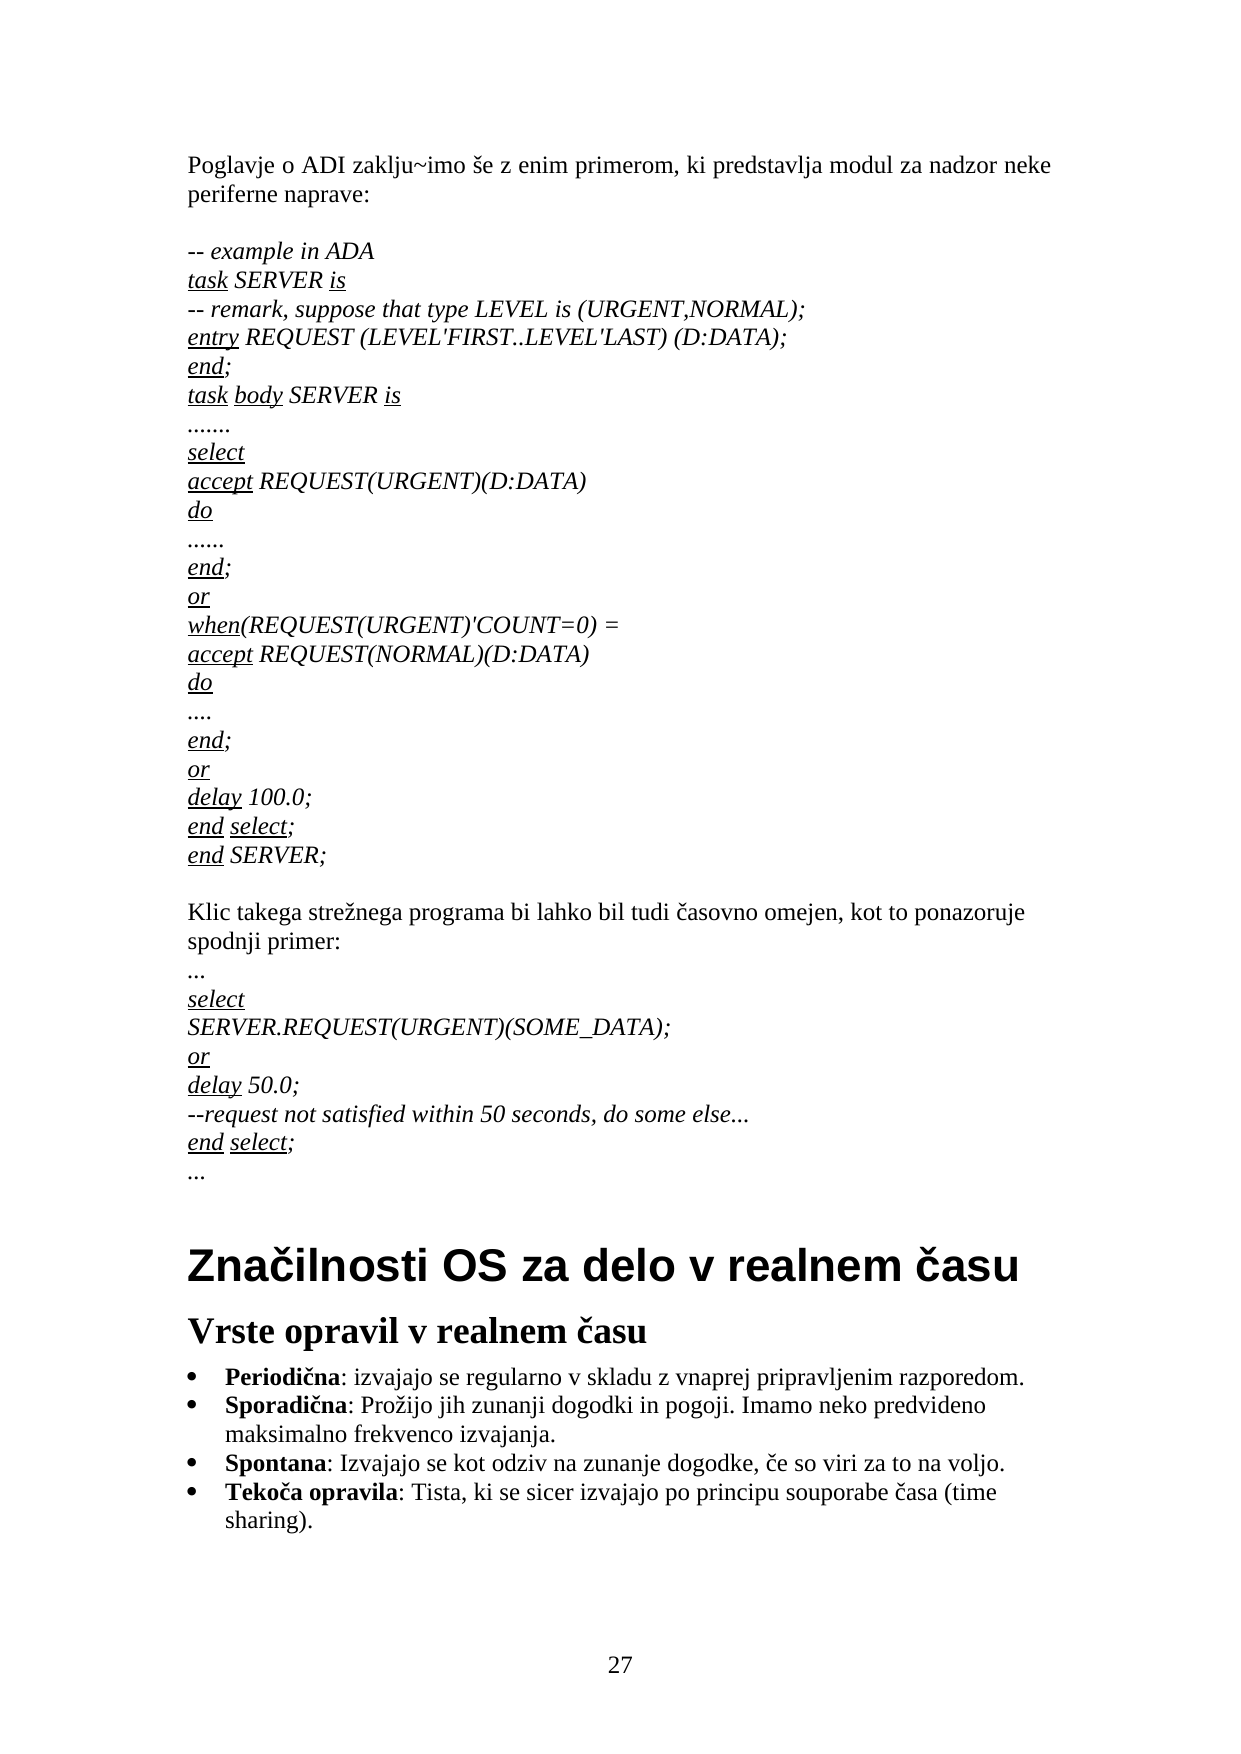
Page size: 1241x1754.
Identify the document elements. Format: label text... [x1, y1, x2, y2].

list Sporadična: Prožijo jih zunanji dogodki in pogoji. Imamo neko predvideno maksimalno frekvenco izvajanja. [187, 1390, 1053, 1448]
list Spontana: Izvajajo se kot odziv na zunanje dogodke, če so viri za to na voljo. [187, 1448, 1053, 1477]
text Klic takega strežnega programa bi lahko bil tudi časovno omejen, kot to ponazoruje spodnji primer: [187, 897, 1053, 955]
list Tekoča opravila: Tista, ki se sicer izvajajo po principu souporabe časa (time sharing). [187, 1477, 1053, 1534]
text ... [187, 955, 1053, 984]
text .... [187, 696, 1053, 725]
text end; [187, 351, 1053, 380]
text ... [187, 1156, 1053, 1185]
text end; [187, 552, 1053, 581]
text ....... [187, 409, 1053, 437]
text end SERVER; [187, 840, 1053, 869]
subtitle Značilnosti OS za delo v realnem času [187, 1239, 1053, 1291]
text do [187, 667, 1053, 696]
list Periodična: izvajajo se regularno v skladu z vnaprej pripravljenim razporedom. [187, 1362, 1053, 1390]
text select [187, 437, 1053, 466]
text delay 100.0; [187, 782, 1053, 811]
text Vrste opravil v realnem času [187, 1308, 1053, 1351]
text or [187, 581, 1053, 610]
text Poglavje o ADI zaklju~imo še z enim primerom, ki predstavlja modul za nadzor neke periferne naprave: [187, 150, 1053, 207]
text select [187, 984, 1053, 1012]
text or [187, 1041, 1053, 1070]
text delay 50.0; [187, 1070, 1053, 1099]
text -- example in ADA [187, 236, 1053, 265]
text end select; [187, 1127, 1053, 1156]
text entry REQUEST (LEVEL'FIRST..LEVEL'LAST) (D:DATA); [187, 322, 1053, 351]
text do [187, 495, 1053, 524]
text when(REQUEST(URGENT)'COUNT=0) = [187, 610, 1053, 639]
text ...... [187, 524, 1053, 552]
text --request not satisfied within 50 seconds, do some else... [187, 1099, 1053, 1127]
text end; [187, 725, 1053, 754]
text accept REQUEST(URGENT)(D:DATA) [187, 466, 1053, 495]
text SERVER.REQUEST(URGENT)(SOME_DATA); [187, 1012, 1053, 1041]
text end select; [187, 811, 1053, 840]
text -- remark, suppose that type LEVEL is (URGENT,NORMAL); [187, 294, 1053, 322]
text accept REQUEST(NORMAL)(D:DATA) [187, 639, 1053, 667]
text task SERVER is [187, 265, 1053, 294]
text task body SERVER is [187, 380, 1053, 409]
text or [187, 754, 1053, 782]
